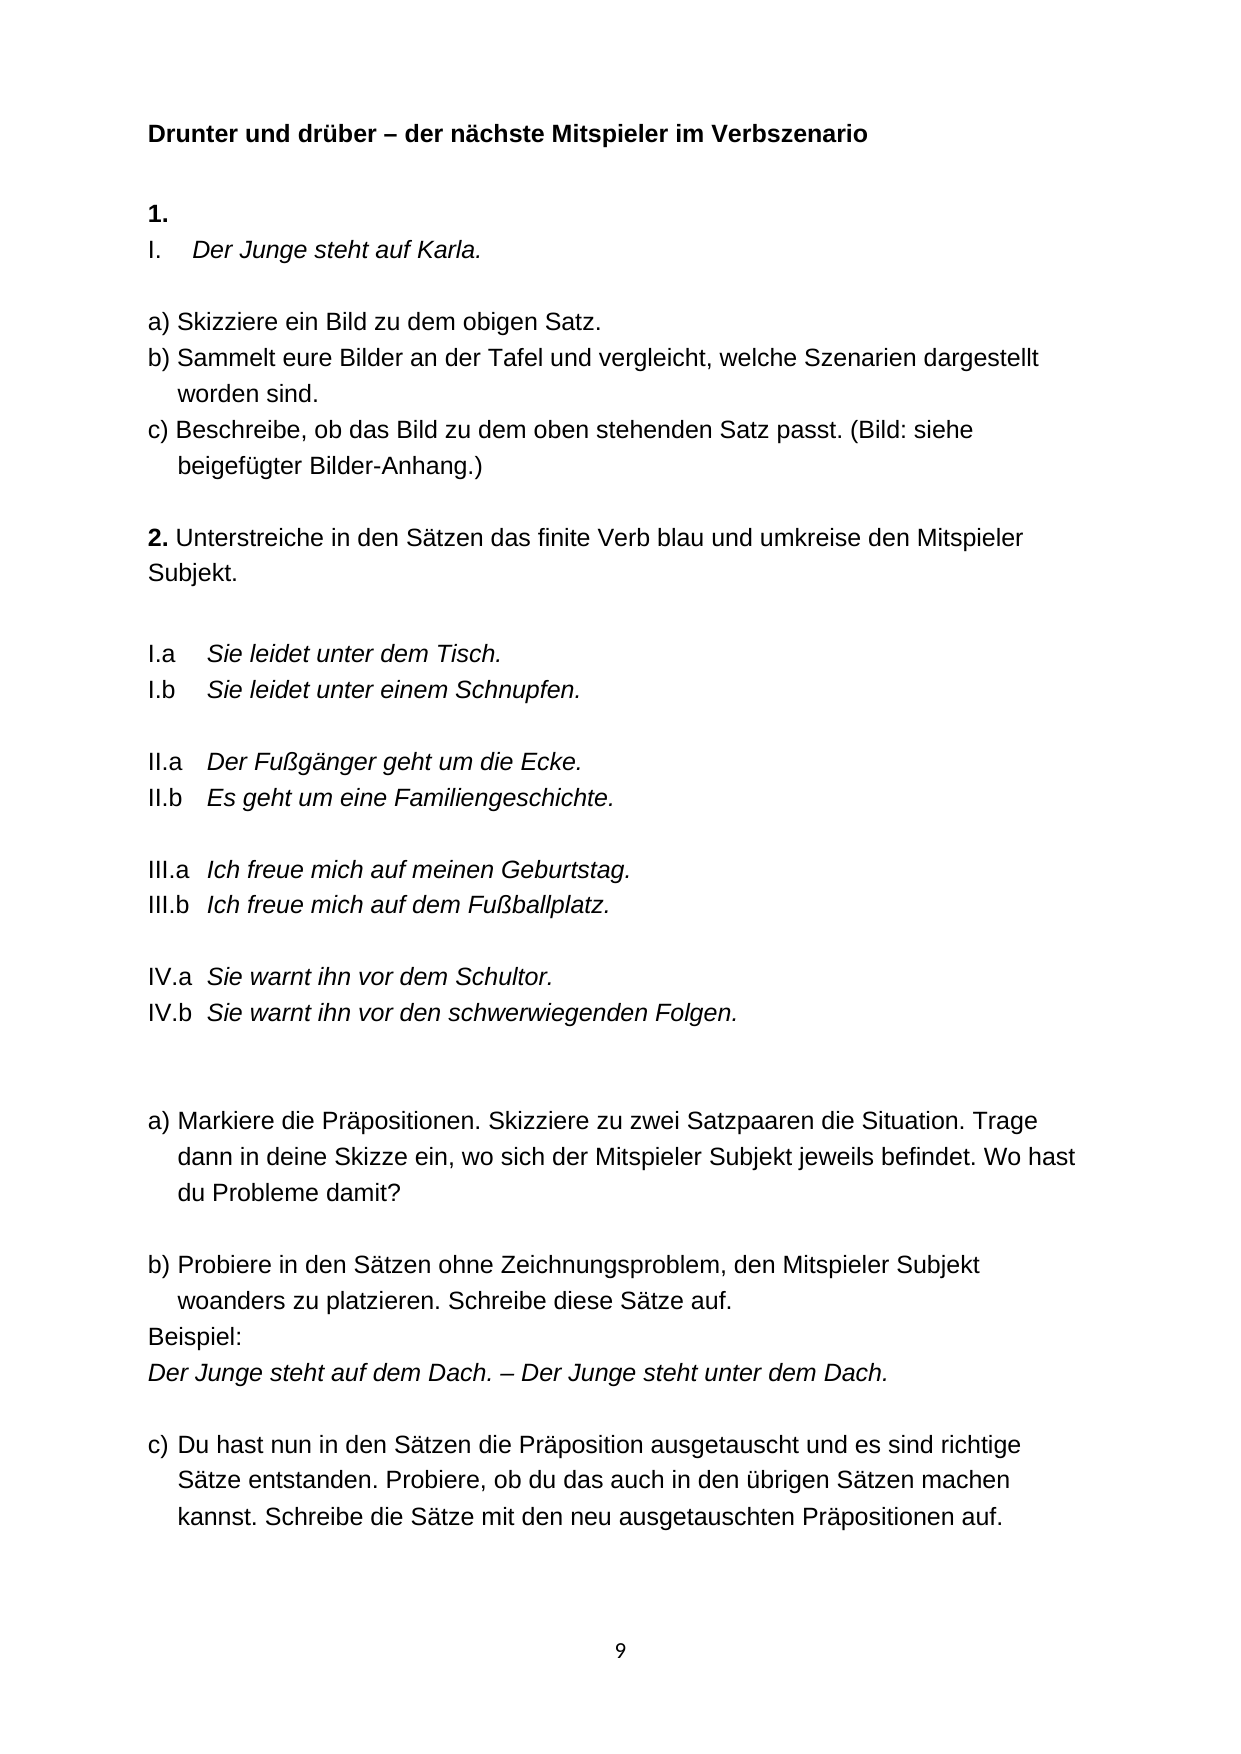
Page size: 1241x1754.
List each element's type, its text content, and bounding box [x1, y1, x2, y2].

text c) Du hast nun in den Sätzen die Präposition ausgetauscht und es sind richtige Sätze entstanden. Probiere, ob du das auch in den übrigen Sätzen machen kannst. Schreibe die Sätze mit den neu ausgetauschten Präpositionen auf. [148, 1429, 1093, 1530]
text II.b Es geht um eine Familiengeschichte. [148, 783, 1093, 811]
text a) Skizziere ein Bild zu dem obigen Satz. [148, 307, 1093, 336]
text 2. Unterstreiche in den Sätzen das finite Verb blau und umkreise den Mitspieler Subjekt. [148, 522, 1093, 587]
text Beispiel: [148, 1322, 1093, 1351]
text b) Sammelt eure Bilder an der Tafel und vergleicht, welche Szenarien dargestellt worden sind. [148, 343, 1093, 407]
text c) Beschreibe, ob das Bild zu dem oben stehenden Satz passt. (Bild: siehe beigefügter Bilder-Anhang.) [148, 415, 1093, 479]
text II.a Der Fußgänger geht um die Ecke. [148, 747, 1093, 776]
text b) Probiere in den Sätzen ohne Zeichnungsproblem, den Mitspieler Subjekt woanders zu platzieren. Schreibe diese Sätze auf. [148, 1250, 1093, 1314]
text I.b Sie leidet unter einem Schnupfen. [148, 675, 1093, 704]
text 1. [148, 199, 1093, 228]
text III.b Ich freue mich auf dem Fußballplatz. [148, 891, 1093, 919]
text I. Der Junge steht auf Karla. [148, 235, 1093, 264]
text Drunter und drüber – der nächste Mitspieler im Verbszenario [148, 118, 1093, 147]
text I.a Sie leidet unter dem Tisch. [148, 639, 1093, 668]
text IV.a Sie warnt ihn vor dem Schultor. [148, 962, 1093, 991]
text a) Markiere die Präpositionen. Skizziere zu zwei Satzpaaren die Situation. Trage dann in deine Skizze ein, wo sich der Mitspieler Subjekt jeweils befindet. Wo hast du Probleme damit? [148, 1106, 1093, 1207]
text IV.b Sie warnt ihn vor den schwerwiegenden Folgen. [148, 998, 1093, 1027]
text Der Junge steht auf dem Dach. – Der Junge steht unter dem Dach. [148, 1358, 1093, 1386]
text III.a Ich freue mich auf meinen Geburtstag. [148, 854, 1093, 883]
